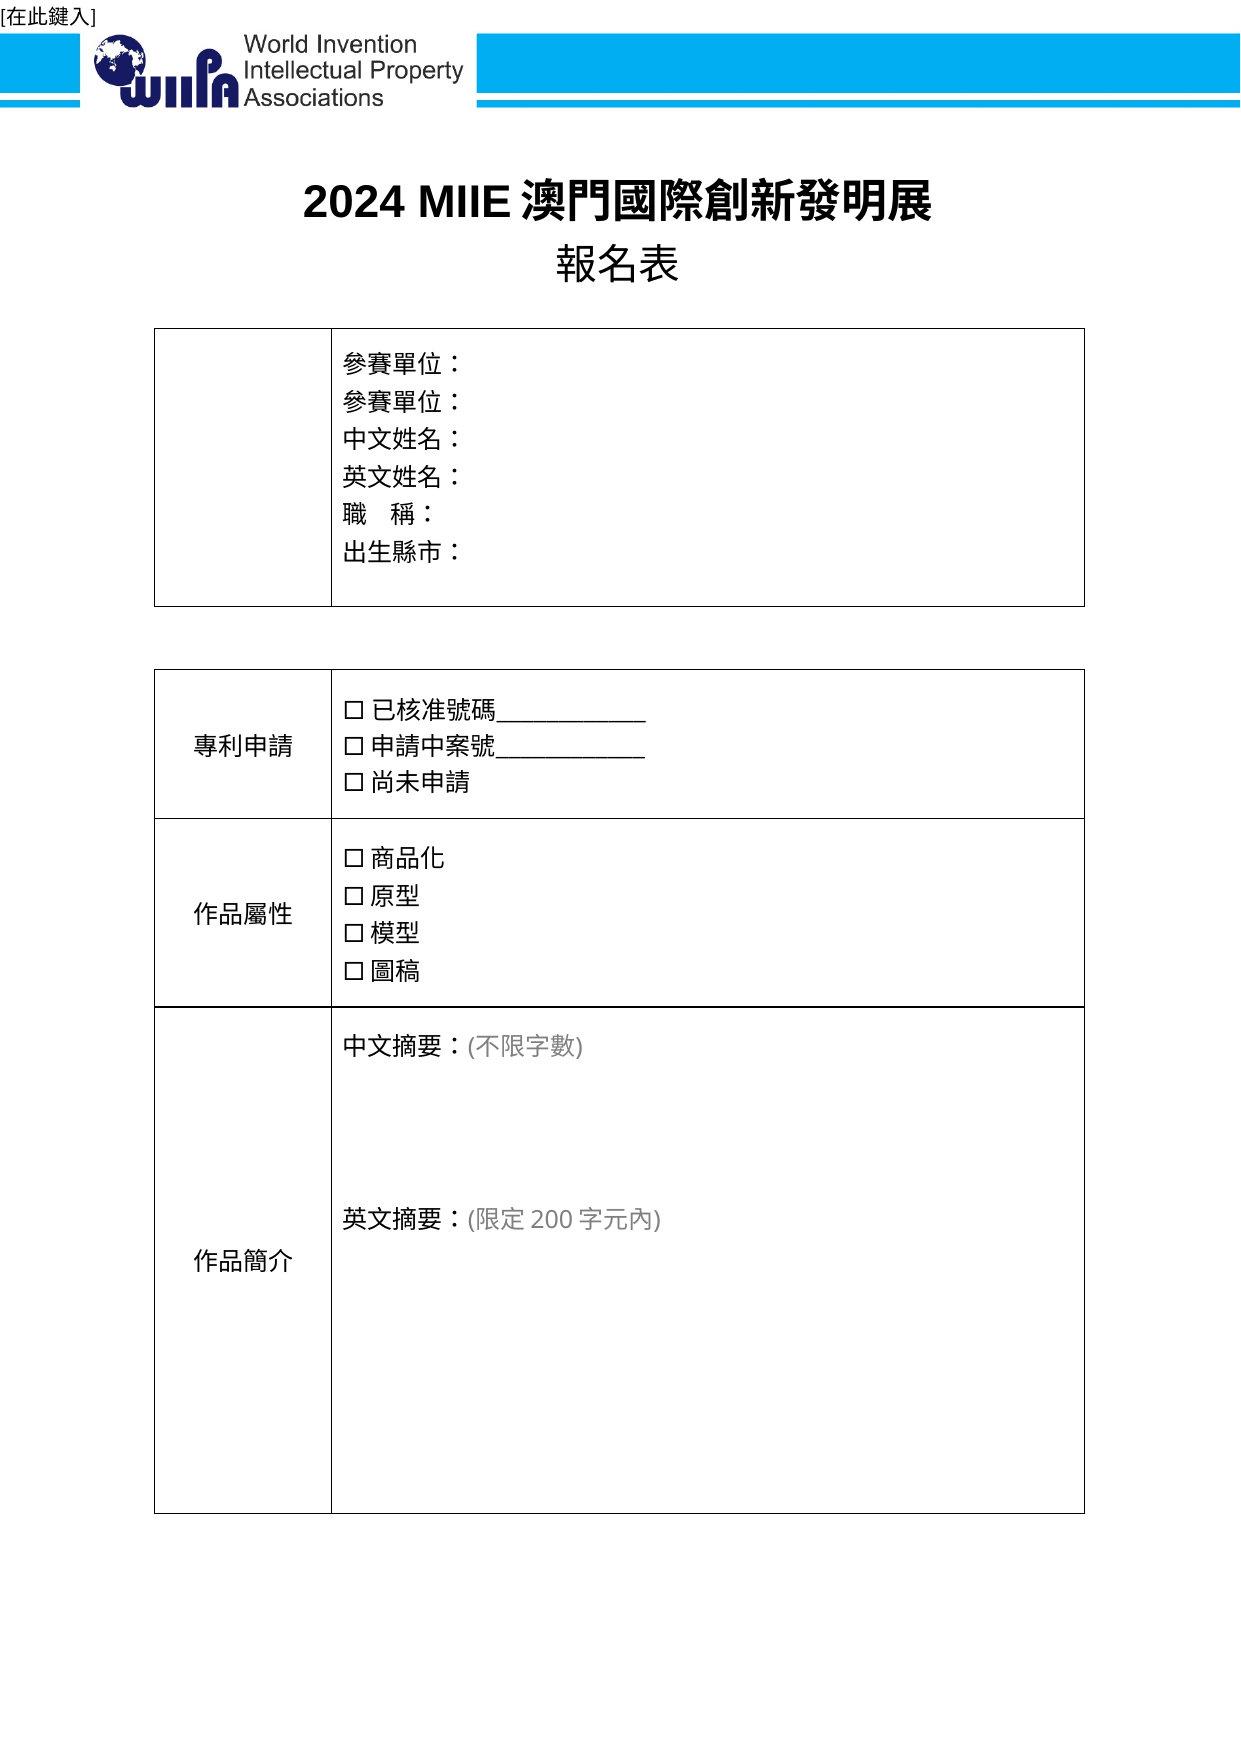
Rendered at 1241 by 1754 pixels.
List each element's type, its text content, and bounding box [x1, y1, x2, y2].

table_header  已核准號碼____________  申請中案號____________  尚未申請 [332, 670, 1084, 818]
table_cell [155, 329, 331, 606]
table_header 專利申請 [155, 670, 331, 818]
table_cell  商品化  原型  模型  圖稿 [332, 819, 1084, 1006]
table_cell 參賽單位： 參賽單位： 中文姓名： 英文姓名： 職 稱： 出生縣市： [332, 329, 1084, 606]
table_cell 中文摘要：(不限字數) 英文摘要：(限定200字元內) [332, 1008, 1084, 1513]
table_cell 作品簡介 [155, 1008, 331, 1513]
table_cell 作品屬性 [155, 819, 331, 1006]
